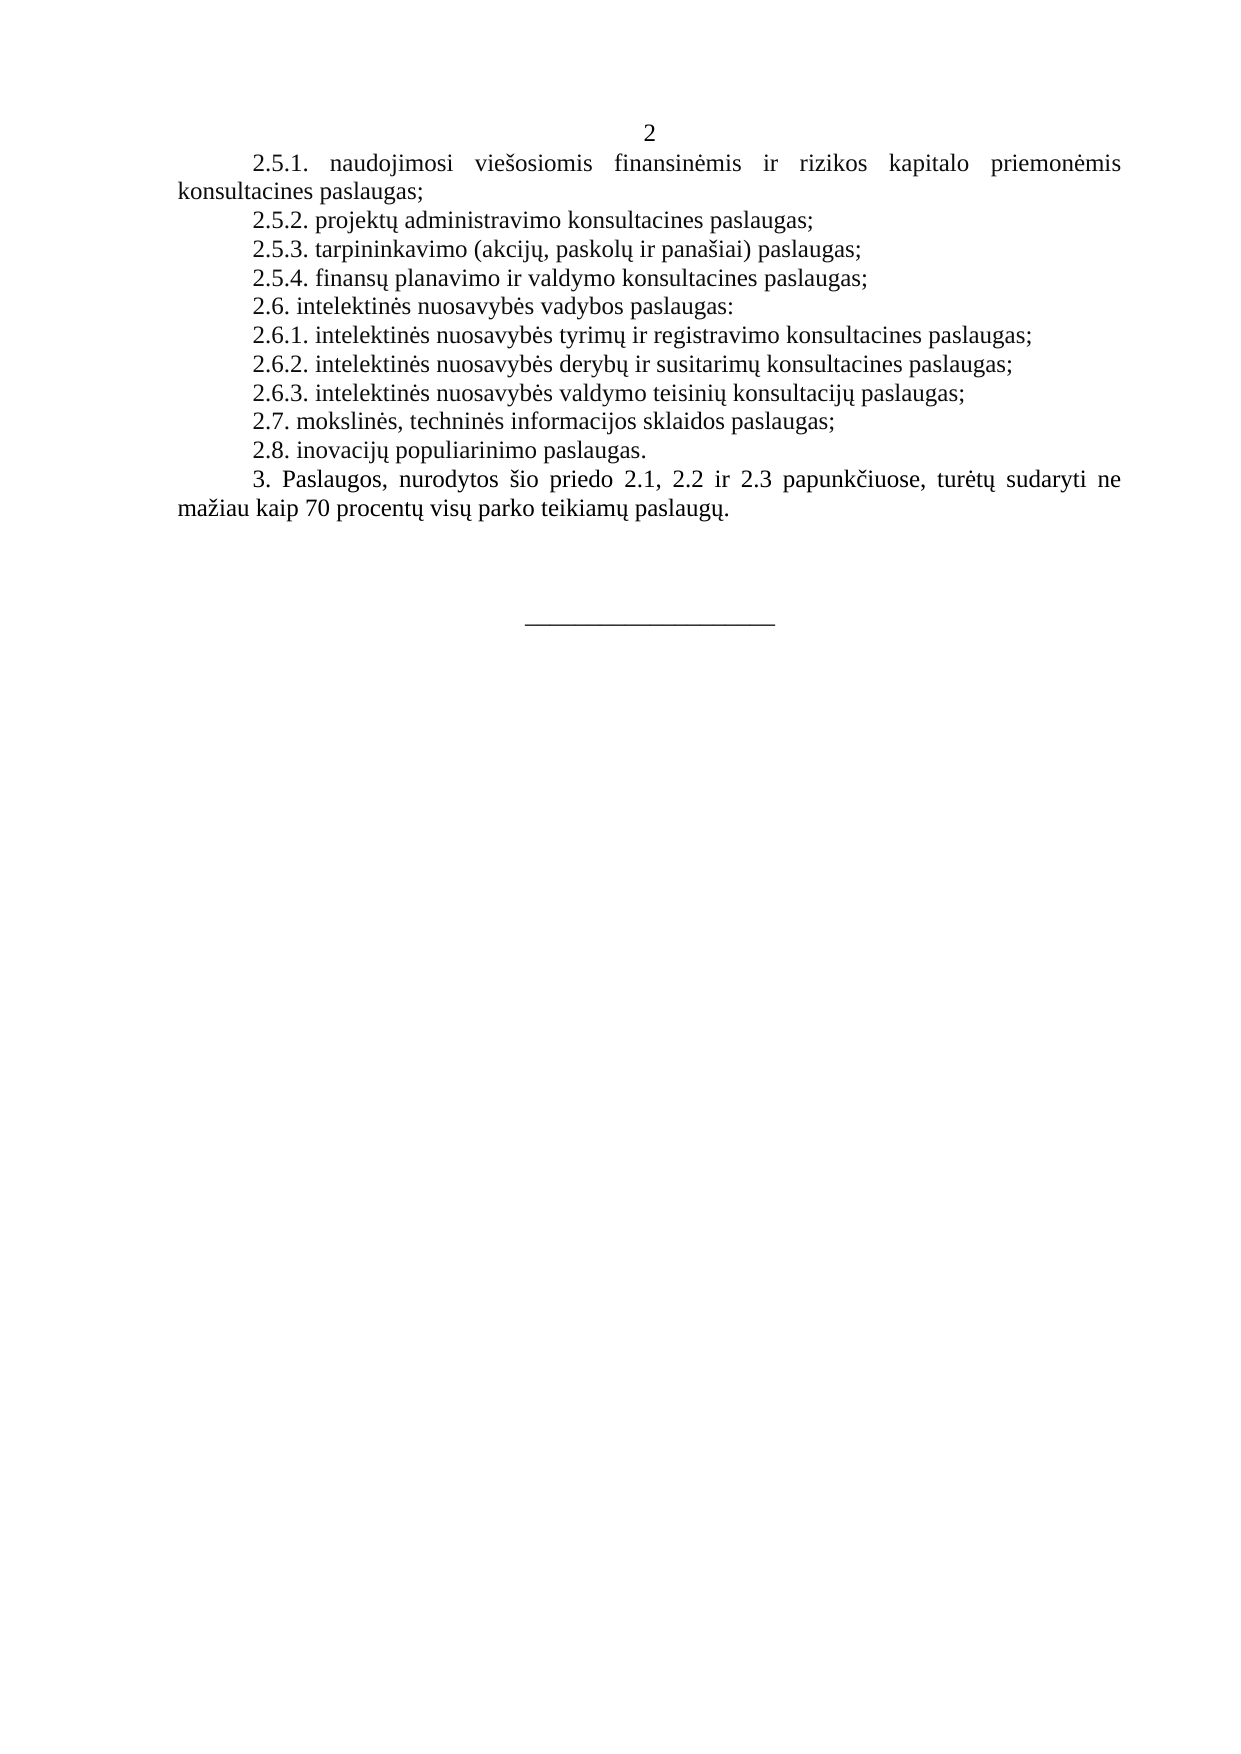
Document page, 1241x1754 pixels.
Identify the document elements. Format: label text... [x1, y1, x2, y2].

text 2.5.4. finansų planavimo ir valdymo konsultacines paslaugas; [177, 263, 1122, 291]
text 2.8. inovacijų populiarinimo paslaugas. [177, 435, 1122, 464]
text 2.5.3. tarpininkavimo (akcijų, paskolų ir panašiai) paslaugas; [177, 234, 1122, 263]
text 2.6.1. intelektinės nuosavybės tyrimų ir registravimo konsultacines paslaugas; [177, 320, 1122, 349]
text 2.5.2. projektų administravimo konsultacines paslaugas; [177, 205, 1122, 234]
text 2.6.3. intelektinės nuosavybės valdymo teisinių konsultacijų paslaugas; [177, 378, 1122, 406]
text 2.6. intelektinės nuosavybės vadybos paslaugas: [177, 291, 1122, 320]
text –––––––––––––––––––– [177, 608, 1122, 636]
text 3. Paslaugos, nurodytos šio priedo 2.1, 2.2 ir 2.3 papunkčiuose, turėtų sudaryti ne mažiau kaip 70 procentų visų parko teikiamų paslaugų. [177, 464, 1122, 521]
text 2.7. mokslinės, techninės informacijos sklaidos paslaugas; [177, 406, 1122, 435]
text 2.5.1. naudojimosi viešosiomis finansinėmis ir rizikos kapitalo priemonėmis konsultacines paslaugas; [177, 148, 1122, 205]
text 2.6.2. intelektinės nuosavybės derybų ir susitarimų konsultacines paslaugas; [177, 349, 1122, 378]
